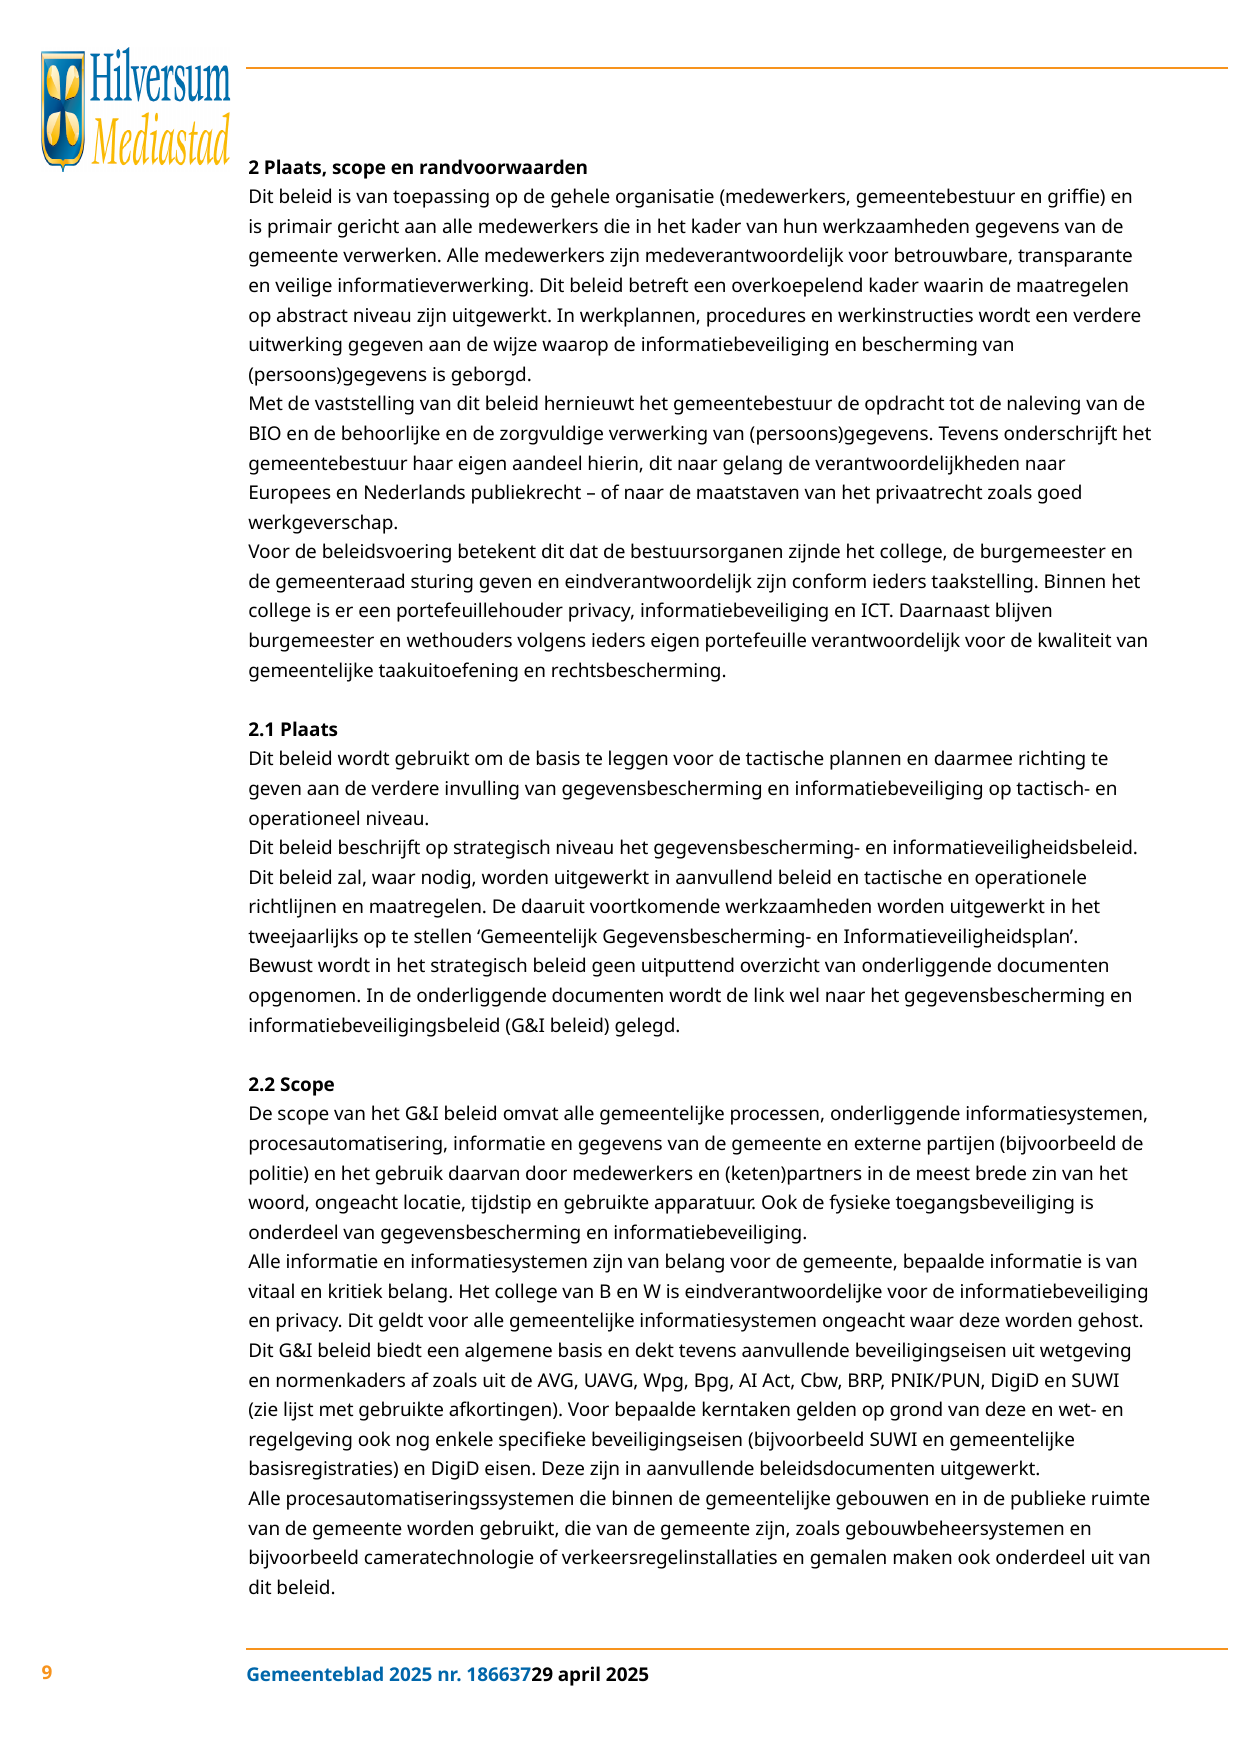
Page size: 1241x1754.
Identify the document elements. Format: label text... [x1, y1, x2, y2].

text De scope van het G&I beleid omvat alle gemeentelijke processen, onderliggende informatiesystemen, procesautomatisering, informatie en gegevens van de gemeente en externe partijen (bijvoorbeeld de politie) en het gebruik daarvan door medewerkers en (keten)partners in de meest brede zin van het woord, ongeacht locatie, tijdstip en gebruikte apparatuur. Ook de fysieke toegangsbeveiliging is onderdeel van gegevensbescherming en informatiebeveiliging. [248, 1101, 1152, 1245]
text Dit beleid wordt gebruikt om de basis te leggen voor de tactische plannen en daarmee richting te geven aan de verdere invulling van gegevensbescherming en informatiebeveiliging op tactisch- en operationeel niveau. [248, 746, 1152, 831]
picture [41, 47, 231, 172]
text Dit beleid beschrijft op strategisch niveau het gegevensbescherming- en informatieveiligheidsbeleid. Dit beleid zal, waar nodig, worden uitgewerkt in aanvullend beleid en tactische en operationele richtlijnen en maatregelen. De daaruit voortkomende werkzaamheden worden uitgewerkt in het tweejaarlijks op te stellen ‘Gemeentelijk Gegevensbescherming- en Informatieveiligheidsplan’. [248, 834, 1152, 949]
text 2.1 Plaats [248, 716, 1152, 742]
text Voor de beleidsvoering betekent dit dat de bestuursorganen zijnde het college, de burgemeester en de gemeenteraad sturing geven en eindverantwoordelijk zijn conform ieders taakstelling. Binnen het college is er een portefeuillehouder privacy, informatiebeveiliging en ICT. Daarnaast blijven burgemeester en wethouders volgens ieders eigen portefeuille verantwoordelijk voor de kwaliteit van gemeentelijke taakuitoefening en rechtsbescherming. [248, 538, 1152, 683]
text 2.2 Scope [248, 1071, 1152, 1097]
text Dit G&I beleid biedt een algemene basis en dekt tevens aanvullende beveiligingseisen uit wetgeving en normenkaders af zoals uit de AVG, UAVG, Wpg, Bpg, AI Act, Cbw, BRP, PNIK/PUN, DigiD en SUWI (zie lijst met gebruikte afkortingen). Voor bepaalde kerntaken gelden op grond van deze en wet- en regelgeving ook nog enkele specifieke beveiligingseisen (bijvoorbeeld SUWI en gemeentelijke basisregistraties) en DigiD eisen. Deze zijn in aanvullende beleidsdocumenten uitgewerkt. [248, 1337, 1152, 1481]
text 2 Plaats, scope en randvoorwaarden [248, 154, 1152, 180]
text Dit beleid is van toepassing op de gehele organisatie (medewerkers, gemeentebestuur en griffie) en is primair gericht aan alle medewerkers die in het kader van hun werkzaamheden gegevens van de gemeente verwerken. Alle medewerkers zijn medeverantwoordelijk voor betrouwbare, transparante en veilige informatieverwerking. Dit beleid betreft een overkoepelend kader waarin de maatregelen op abstract niveau zijn uitgewerkt. In werkplannen, procedures en werkinstructies wordt een verdere uitwerking gegeven aan de wijze waarop de informatiebeveiliging en bescherming van (persoons)gegevens is geborgd. [248, 183, 1152, 387]
text Alle procesautomatiseringssystemen die binnen de gemeentelijke gebouwen en in de publieke ruimte van de gemeente worden gebruikt, die van de gemeente zijn, zoals gebouwbeheersystemen en bijvoorbeeld cameratechnologie of verkeersregelinstallaties en gemalen maken ook onderdeel uit van dit beleid. [248, 1485, 1152, 1600]
text Alle informatie en informatiesystemen zijn van belang voor de gemeente, bepaalde informatie is van vitaal en kritiek belang. Het college van B en W is eindverantwoordelijke voor de informatiebeveiliging en privacy. Dit geldt voor alle gemeentelijke informatiesystemen ongeacht waar deze worden gehost. [248, 1248, 1152, 1333]
text Met de vaststelling van dit beleid hernieuwt het gemeentebestuur de opdracht tot de naleving van de BIO en de behoorlijke en de zorgvuldige verwerking van (persoons)gegevens. Tevens onderschrijft het gemeentebestuur haar eigen aandeel hierin, dit naar gelang de verantwoordelijkheden naar Europees en Nederlands publiekrecht – of naar de maatstaven van het privaatrecht zoals goed werkgeverschap. [248, 391, 1152, 535]
text Bewust wordt in het strategisch beleid geen uitputtend overzicht van onderliggende documenten opgenomen. In de onderliggende documenten wordt de link wel naar het gegevensbescherming en informatiebeveiligingsbeleid (G&I beleid) gelegd. [248, 953, 1152, 1038]
